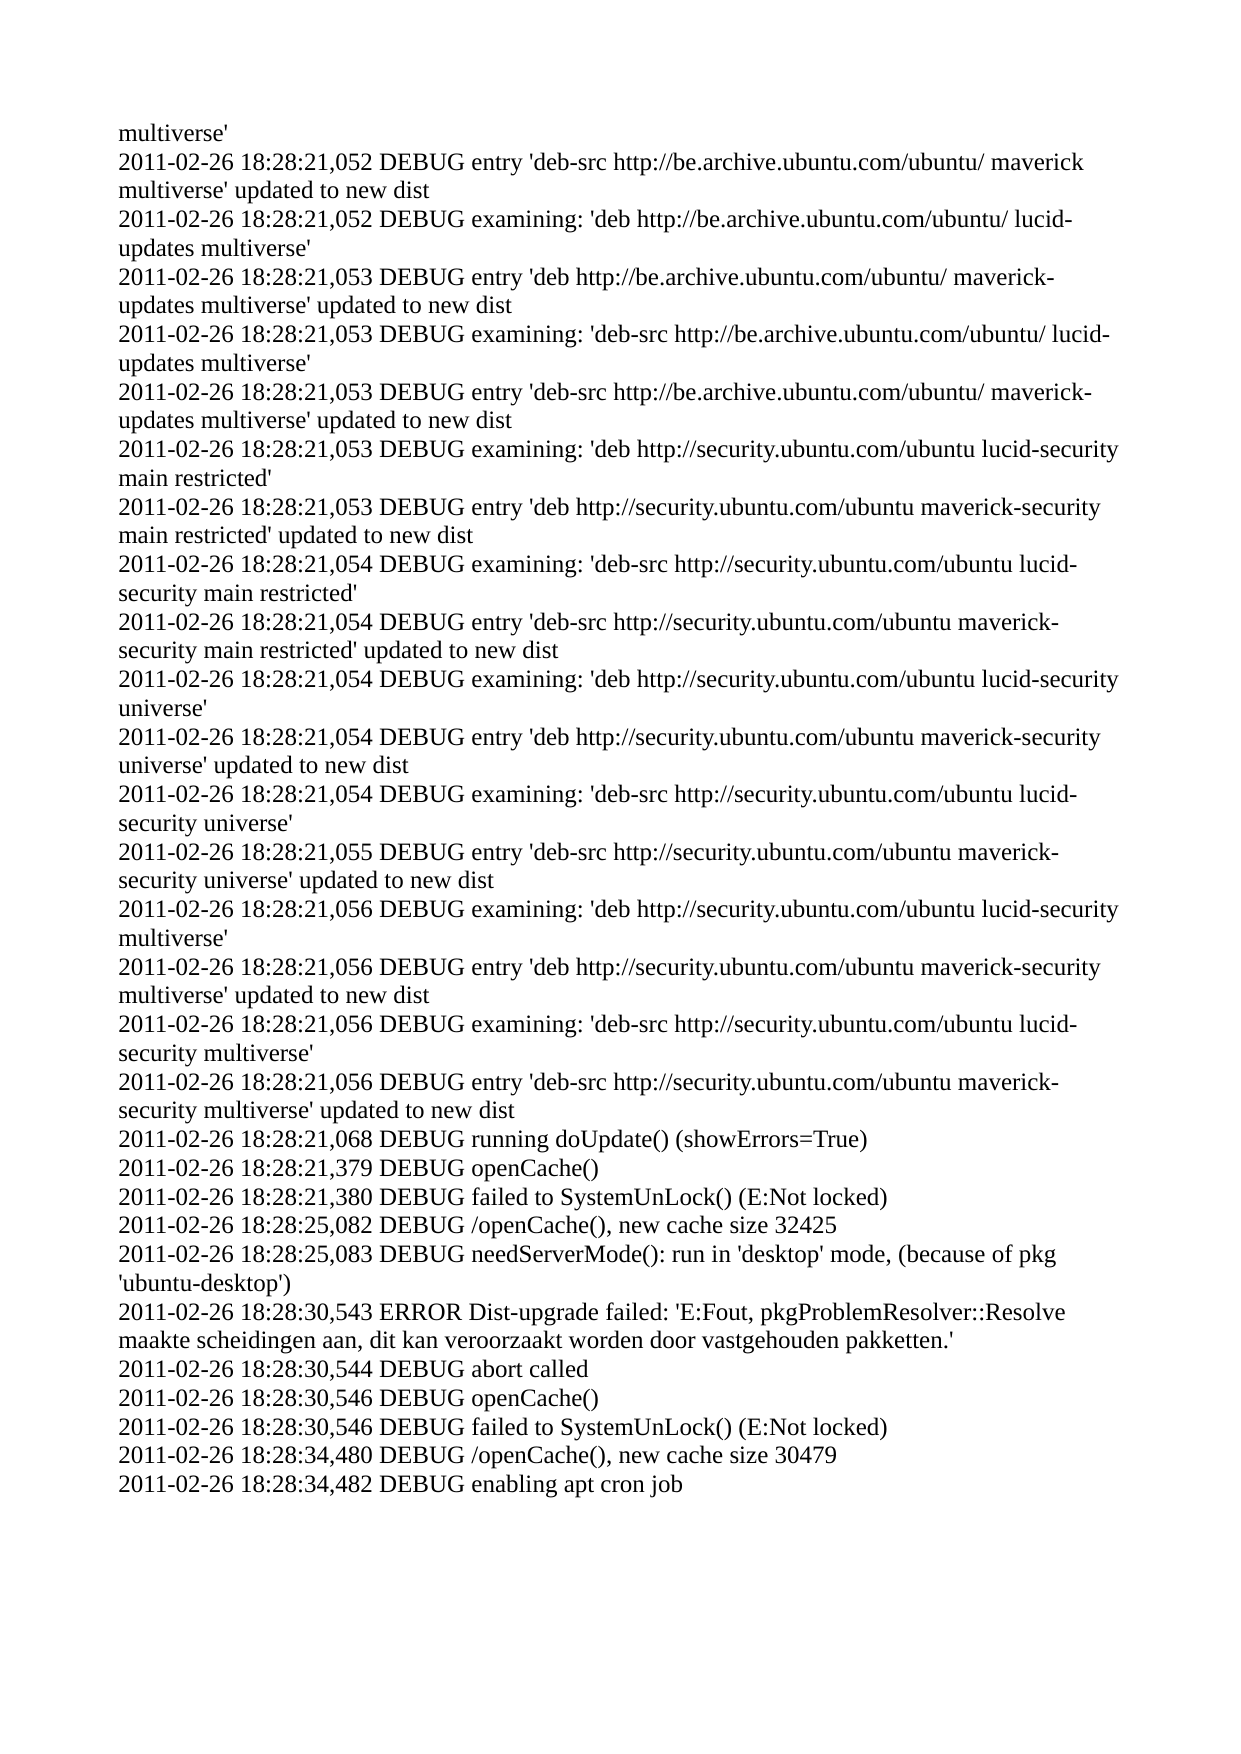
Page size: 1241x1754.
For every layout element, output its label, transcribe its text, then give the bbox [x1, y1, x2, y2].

text 2011-02-26 18:28:21,068 DEBUG running doUpdate() (showErrors=True) [118, 1124, 1122, 1153]
text 2011-02-26 18:28:30,544 DEBUG abort called [118, 1354, 1122, 1383]
text 2011-02-26 18:28:21,053 DEBUG examining: 'deb http://security.ubuntu.com/ubuntu lucid-security main restricted' [118, 434, 1122, 492]
text 2011-02-26 18:28:21,054 DEBUG entry 'deb http://security.ubuntu.com/ubuntu maverick-security universe' updated to new dist [118, 722, 1122, 779]
text 2011-02-26 18:28:21,055 DEBUG entry 'deb-src http://security.ubuntu.com/ubuntu maverick-security universe' updated to new dist [118, 837, 1122, 894]
text 2011-02-26 18:28:21,379 DEBUG openCache() [118, 1153, 1122, 1182]
text 2011-02-26 18:28:21,056 DEBUG examining: 'deb http://security.ubuntu.com/ubuntu lucid-security multiverse' [118, 894, 1122, 952]
text 2011-02-26 18:28:34,480 DEBUG /openCache(), new cache size 30479 [118, 1441, 1122, 1469]
text 2011-02-26 18:28:25,082 DEBUG /openCache(), new cache size 32425 [118, 1211, 1122, 1239]
text 2011-02-26 18:28:21,053 DEBUG entry 'deb http://be.archive.ubuntu.com/ubuntu/ maverick-updates multiverse' updated to new dist [118, 262, 1122, 319]
text 2011-02-26 18:28:21,056 DEBUG entry 'deb-src http://security.ubuntu.com/ubuntu maverick-security multiverse' updated to new dist [118, 1067, 1122, 1124]
text 2011-02-26 18:28:21,056 DEBUG examining: 'deb-src http://security.ubuntu.com/ubuntu lucid-security multiverse' [118, 1009, 1122, 1067]
text 2011-02-26 18:28:21,054 DEBUG examining: 'deb-src http://security.ubuntu.com/ubuntu lucid-security universe' [118, 779, 1122, 837]
text 2011-02-26 18:28:30,543 ERROR Dist-upgrade failed: 'E:Fout, pkgProblemResolver::Resolve maakte scheidingen aan, dit kan veroorzaakt worden door vastgehouden pakketten.' [118, 1297, 1122, 1354]
text 2011-02-26 18:28:21,052 DEBUG examining: 'deb http://be.archive.ubuntu.com/ubuntu/ lucid-updates multiverse' [118, 204, 1122, 262]
text 2011-02-26 18:28:25,083 DEBUG needServerMode(): run in 'desktop' mode, (because of pkg 'ubuntu-desktop') [118, 1239, 1122, 1297]
text 2011-02-26 18:28:21,052 DEBUG entry 'deb-src http://be.archive.ubuntu.com/ubuntu/ maverick multiverse' updated to new dist [118, 147, 1122, 204]
text 2011-02-26 18:28:21,053 DEBUG entry 'deb-src http://be.archive.ubuntu.com/ubuntu/ maverick-updates multiverse' updated to new dist [118, 377, 1122, 434]
text 2011-02-26 18:28:30,546 DEBUG failed to SystemUnLock() (E:Not locked) [118, 1412, 1122, 1441]
text 2011-02-26 18:28:30,546 DEBUG openCache() [118, 1383, 1122, 1412]
text 2011-02-26 18:28:21,053 DEBUG examining: 'deb-src http://be.archive.ubuntu.com/ubuntu/ lucid-updates multiverse' [118, 319, 1122, 377]
text multiverse' [118, 118, 1122, 147]
text 2011-02-26 18:28:21,054 DEBUG examining: 'deb-src http://security.ubuntu.com/ubuntu lucid-security main restricted' [118, 549, 1122, 607]
text 2011-02-26 18:28:21,056 DEBUG entry 'deb http://security.ubuntu.com/ubuntu maverick-security multiverse' updated to new dist [118, 952, 1122, 1009]
text 2011-02-26 18:28:21,380 DEBUG failed to SystemUnLock() (E:Not locked) [118, 1182, 1122, 1211]
text 2011-02-26 18:28:21,054 DEBUG entry 'deb-src http://security.ubuntu.com/ubuntu maverick-security main restricted' updated to new dist [118, 607, 1122, 664]
text 2011-02-26 18:28:21,054 DEBUG examining: 'deb http://security.ubuntu.com/ubuntu lucid-security universe' [118, 664, 1122, 722]
text 2011-02-26 18:28:21,053 DEBUG entry 'deb http://security.ubuntu.com/ubuntu maverick-security main restricted' updated to new dist [118, 492, 1122, 549]
text 2011-02-26 18:28:34,482 DEBUG enabling apt cron job [118, 1469, 1122, 1498]
